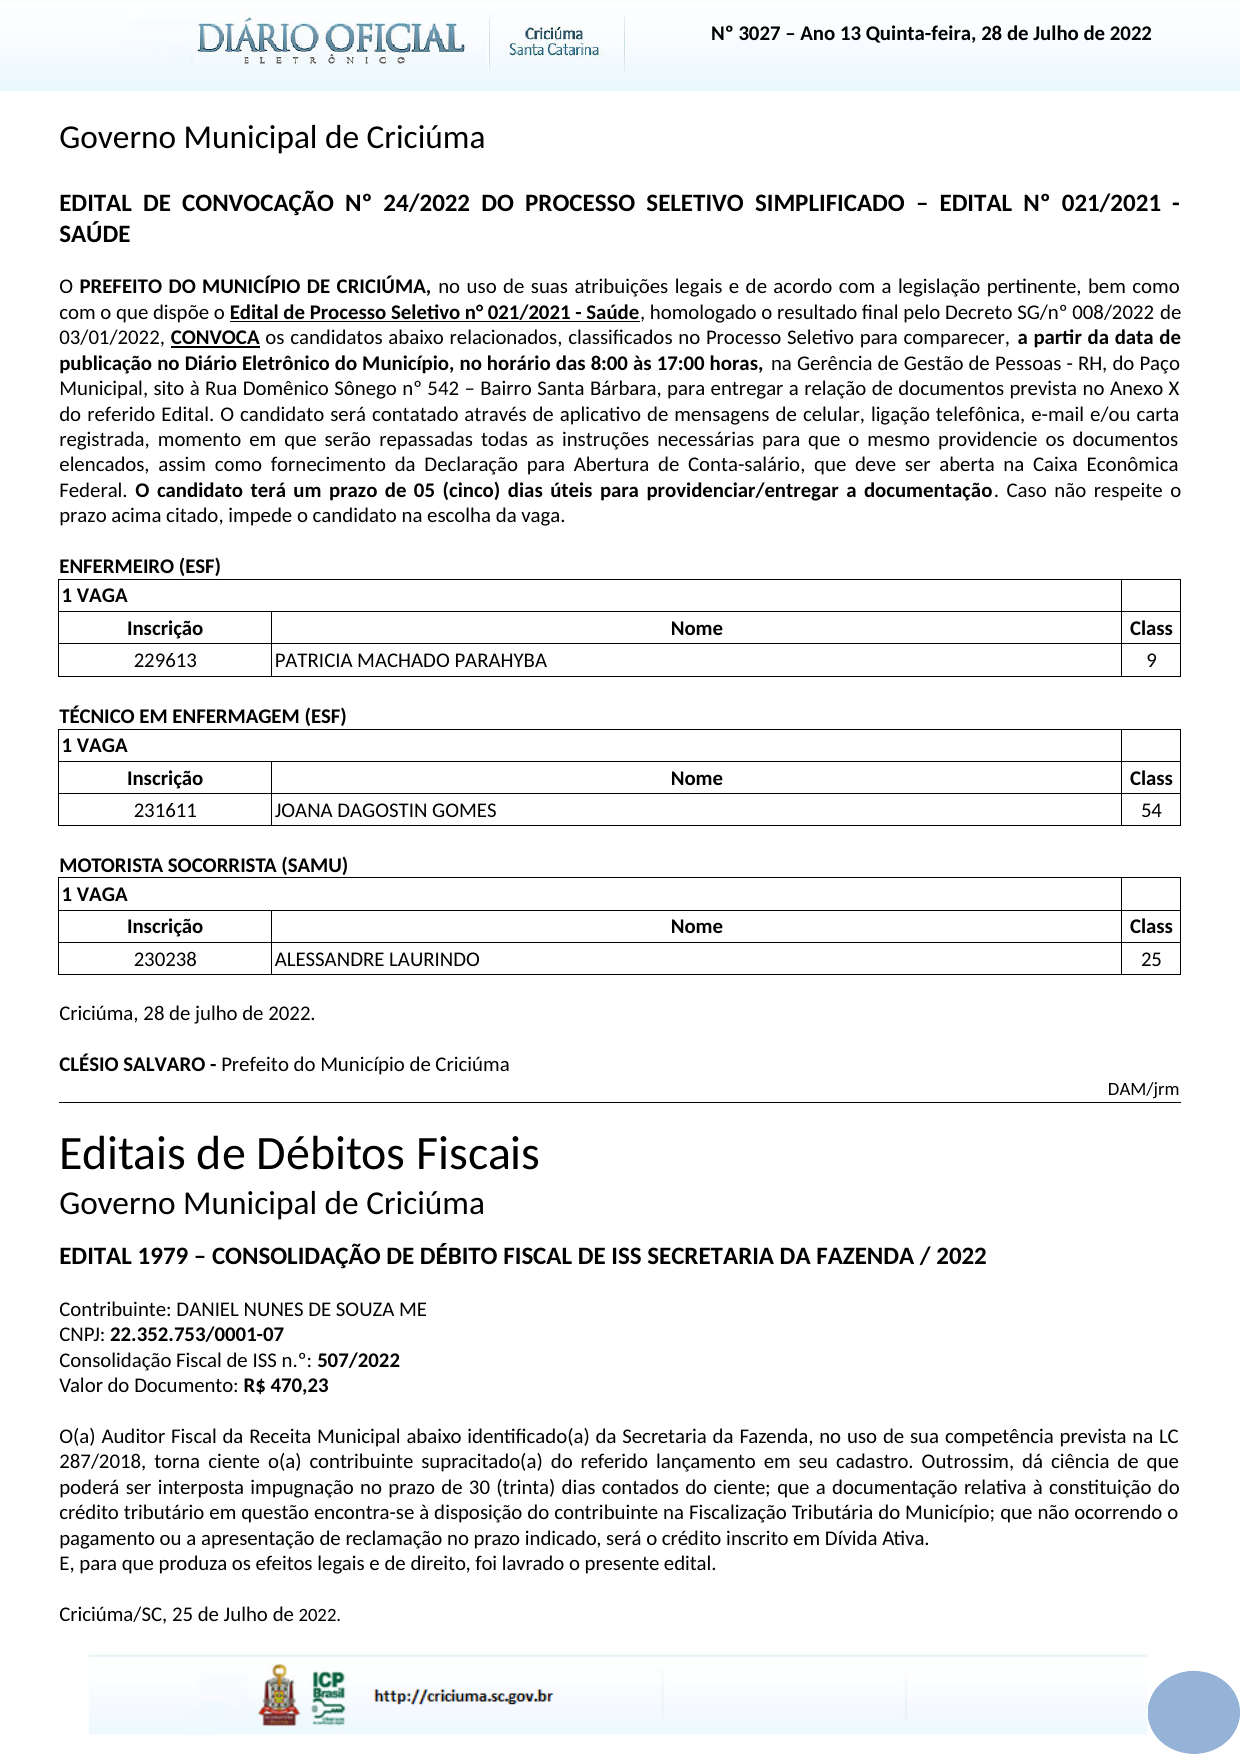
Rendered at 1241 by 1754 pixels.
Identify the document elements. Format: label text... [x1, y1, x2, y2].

table_cell Nome [272, 612, 1121, 643]
table_cell 9 [1122, 644, 1180, 676]
table_cell Inscrição [59, 612, 271, 643]
table_cell PATRICIA MACHADO PARAHYBA [272, 644, 1121, 676]
table_cell JOANA DAGOSTIN GOMES [272, 794, 1121, 825]
table_header [1122, 580, 1180, 611]
table_cell Class [1122, 762, 1180, 793]
text Governo Municipal de Criciúma [59, 116, 1181, 157]
text CNPJ: 22.352.753/0001-07 [59, 1322, 1181, 1347]
text TÉCNICO EM ENFERMAGEM (ESF) [59, 703, 1181, 728]
table_cell Class [1122, 612, 1180, 643]
table_cell Nome [272, 911, 1121, 942]
text O PREFEITO DO MUNICÍPIO DE CRICIÚMA, no uso de suas atribuições legais e de acordo com a legislação pertinente, bem como com o que dispõe o Edital de Processo Seletivo n° 021/2021 - Saúde, homologado o resultado final pelo Decreto SG/nº 008/2022 de 03/01/2022, CONVOCA os candidatos abaixo relacionados, classificados no Processo Seletivo para comparecer, a partir da data de publicação no Diário Eletrônico do Município, no horário das 8:00 às 17:00 horas, na Gerência de Gestão de Pessoas - RH, do Paço Municipal, sito à Rua Domênico Sônego nº 542 – Bairro Santa Bárbara, para entregar a relação de documentos prevista no Anexo X do referido Edital. O candidato será contatado através de aplicativo de mensagens de celular, ligação telefônica, e-mail e/ou carta registrada, momento em que serão repassadas todas as instruções necessárias para que o mesmo providencie os documentos elencados, assim como fornecimento da Declaração para Abertura de Conta-salário, que deve ser aberta na Caixa Econômica Federal. O candidato terá um prazo de 05 (cinco) dias úteis para providenciar/entregar a documentação. Caso não respeite o prazo acima citado, impede o candidato na escolha da vaga. [59, 274, 1181, 528]
text Editais de Débitos Fiscais [59, 1123, 1181, 1182]
text Criciúma/SC, 25 de Julho de 2022. [59, 1601, 1181, 1627]
table_cell 230238 [59, 943, 271, 974]
table_header 1 VAGA [59, 580, 1121, 611]
table_cell Nome [272, 762, 1121, 793]
text MOTORISTA SOCORRISTA (SAMU) [59, 852, 1181, 877]
table_cell Inscrição [59, 911, 271, 942]
table_cell 231611 [59, 794, 271, 825]
table_cell 25 [1122, 943, 1180, 974]
text Consolidação Fiscal de ISS n.º: 507/2022 [59, 1347, 1181, 1372]
table_header [1122, 730, 1180, 761]
table_header 1 VAGA [59, 730, 1121, 761]
table_cell Class [1122, 911, 1180, 942]
table_cell 54 [1122, 794, 1180, 825]
text EDITAL DE CONVOCAÇÃO Nº 24/2022 DO PROCESSO SELETIVO SIMPLIFICADO – EDITAL Nº 021/2021 - SAÚDE [59, 187, 1181, 248]
text Valor do Documento: R$ 470,23 [59, 1372, 1181, 1398]
table_header 1 VAGA [59, 878, 1121, 909]
text Criciúma, 28 de julho de 2022. [59, 1001, 1156, 1026]
text DAM/jrm [59, 1077, 1181, 1102]
table_cell Inscrição [59, 762, 271, 793]
text EDITAL 1979 – CONSOLIDAÇÃO DE DÉBITO FISCAL DE ISS SECRETARIA DA FAZENDA / 2022 [59, 1240, 1181, 1271]
text Governo Municipal de Criciúma [59, 1182, 1181, 1222]
text ENFERMEIRO (ESF) [59, 553, 1181, 579]
text O(a) Auditor Fiscal da Receita Municipal abaixo identificado(a) da Secretaria da Fazenda, no uso de sua competência prevista na LC 287/2018, torna ciente o(a) contribuinte supracitado(a) do referido lançamento em seu cadastro. Outrossim, dá ciência de que poderá ser interposta impugnação no prazo de 30 (trinta) dias contados do ciente; que a documentação relativa à constituição do crédito tributário em questão encontra-se à disposição do contribuinte na Fiscalização Tributária do Município; que não ocorrendo o pagamento ou a apresentação de reclamação no prazo indicado, será o crédito inscrito em Dívida Ativa. [59, 1423, 1181, 1550]
table_cell 229613 [59, 644, 271, 676]
table_header [1122, 878, 1180, 909]
table_cell ALESSANDRE LAURINDO [272, 943, 1121, 974]
text CLÉSIO SALVARO - Prefeito do Município de Criciúma [59, 1051, 1156, 1077]
text Contribuinte: DANIEL NUNES DE SOUZA ME [59, 1296, 1181, 1322]
text E, para que produza os efeitos legais e de direito, foi lavrado o presente edital. [59, 1550, 1181, 1576]
